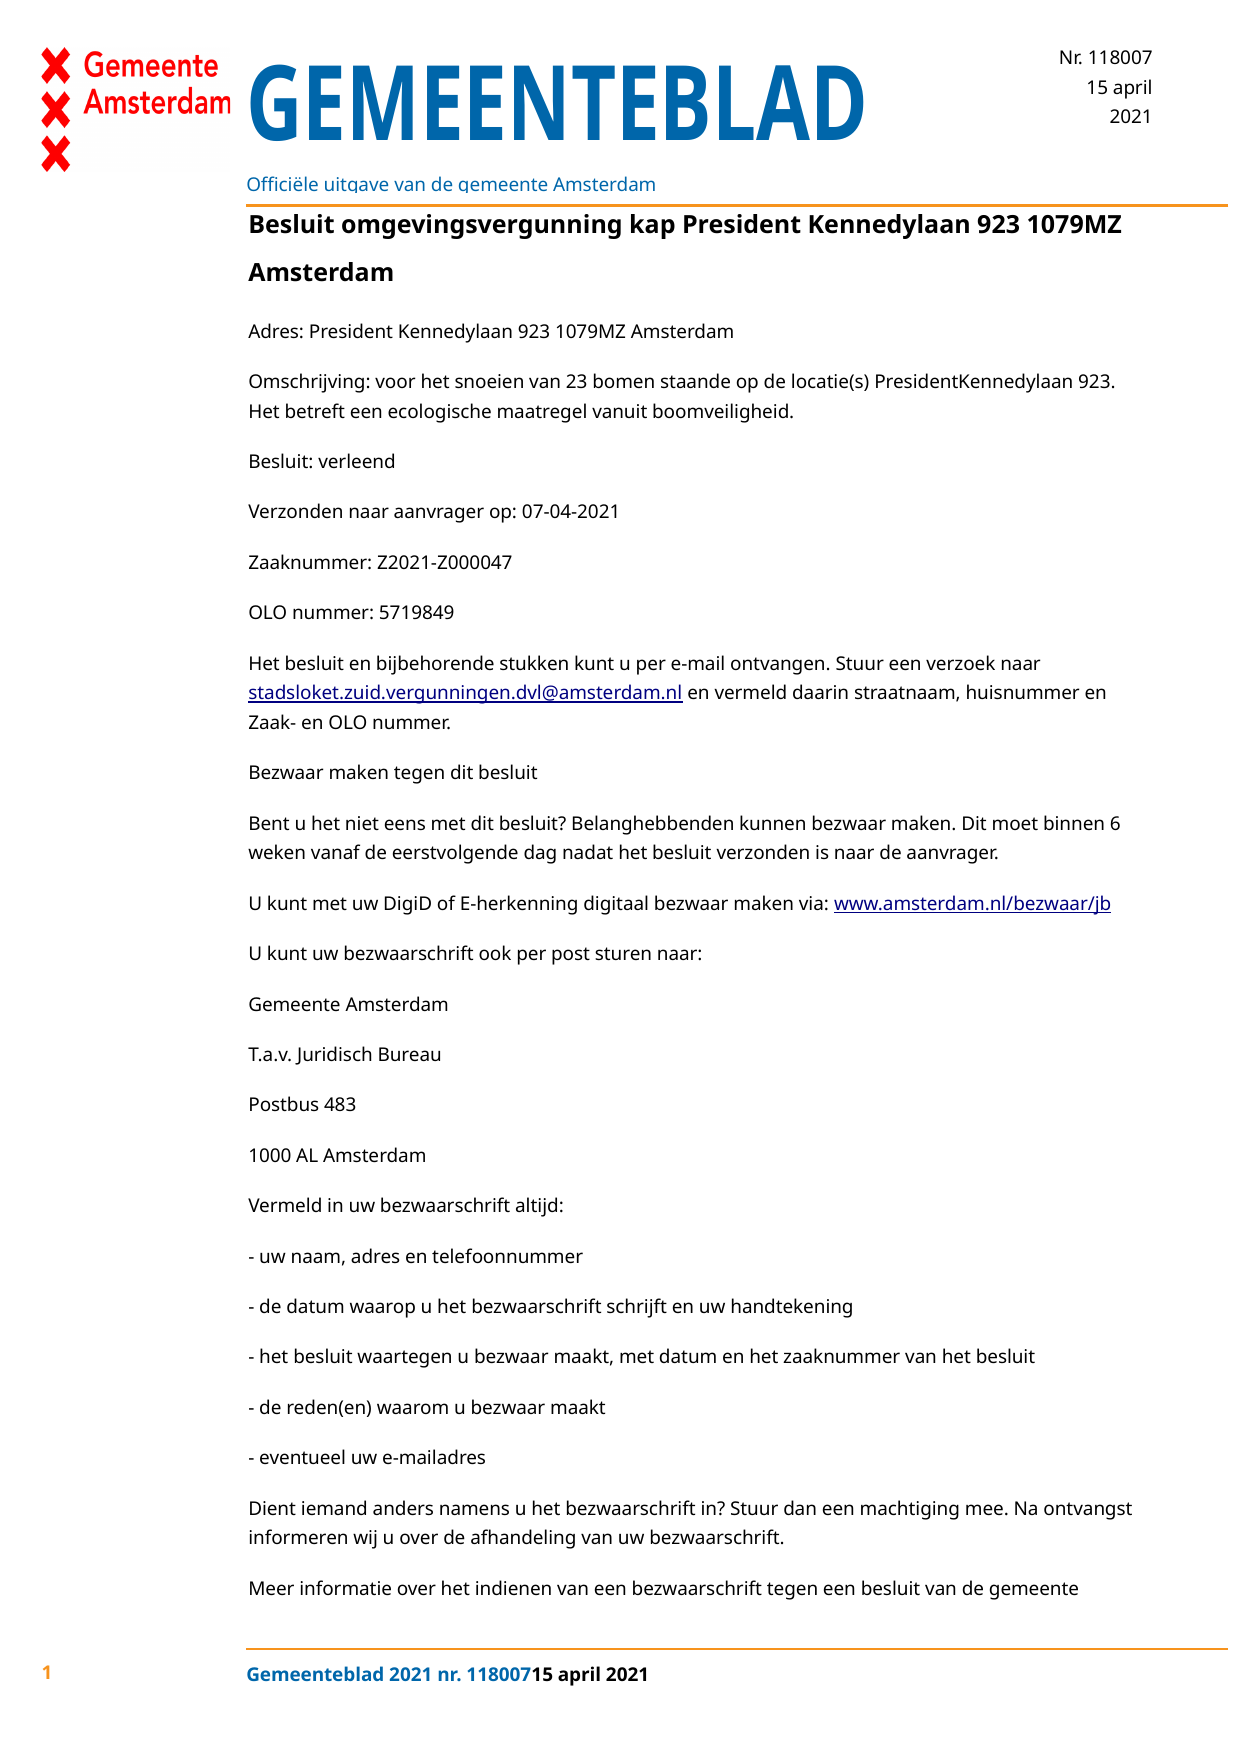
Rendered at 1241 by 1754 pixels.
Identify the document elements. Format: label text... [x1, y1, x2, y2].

text Vermeld in uw bezwaarschrift altijd: [248, 1192, 1152, 1218]
text U kunt met uw DigiD of E-herkenning digitaal bezwaar maken via: www.amsterdam.nl/bezwaar/jb [248, 890, 1152, 916]
text OLO nummer: 5719849 [248, 599, 1152, 625]
text T.a.v. Juridisch Bureau [248, 1041, 1152, 1067]
text Zaaknummer: Z2021-Z000047 [248, 549, 1152, 575]
text 1000 AL Amsterdam [248, 1142, 1152, 1168]
text Bent u het niet eens met dit besluit? Belanghebbenden kunnen bezwaar maken. Dit moet binnen 6 weken vanaf de eerstvolgende dag nadat het besluit verzonden is naar de aanvrager. [248, 810, 1152, 865]
text - de reden(en) waarom u bezwaar maakt [248, 1394, 1152, 1420]
text - eventueel uw e-mailadres [248, 1444, 1152, 1470]
text Het besluit en bijbehorende stukken kunt u per e-mail ontvangen. Stuur een verzoek naar stadsloket.zuid.vergunningen.dvl@amsterdam.nl en vermeld daarin straatnaam, huisnummer en Zaak- en OLO nummer. [248, 650, 1152, 735]
text Adres: President Kennedylaan 923 1079MZ Amsterdam [248, 318, 1152, 344]
text - de datum waarop u het bezwaarschrift schrijft en uw handtekening [248, 1293, 1152, 1319]
text Bezwaar maken tegen dit besluit [248, 759, 1152, 785]
text U kunt uw bezwaarschrift ook per post sturen naar: [248, 940, 1152, 966]
text Postbus 483 [248, 1092, 1152, 1117]
text Verzonden naar aanvrager op: 07-04-2021 [248, 499, 1152, 524]
picture [41, 47, 231, 172]
text - uw naam, adres en telefoonnummer [248, 1243, 1152, 1269]
text Omschrijving: voor het snoeien van 23 bomen staande op de locatie(s) PresidentKennedylaan 923. Het betreft een ecologische maatregel vanuit boomveiligheid. [248, 368, 1152, 424]
text Besluit omgevingsvergunning kap President Kennedylaan 923 1079MZ Amsterdam [248, 207, 1152, 288]
text Dient iemand anders namens u het bezwaarschrift in? Stuur dan een machtiging mee. Na ontvangst informeren wij u over de afhandeling van uw bezwaarschrift. [248, 1495, 1152, 1550]
text - het besluit waartegen u bezwaar maakt, met datum en het zaaknummer van het besluit [248, 1344, 1152, 1369]
text Besluit: verleend [248, 448, 1152, 474]
text Meer informatie over het indienen van een bezwaarschrift tegen een besluit van de gemeente [248, 1575, 1152, 1601]
text Gemeente Amsterdam [248, 991, 1152, 1017]
